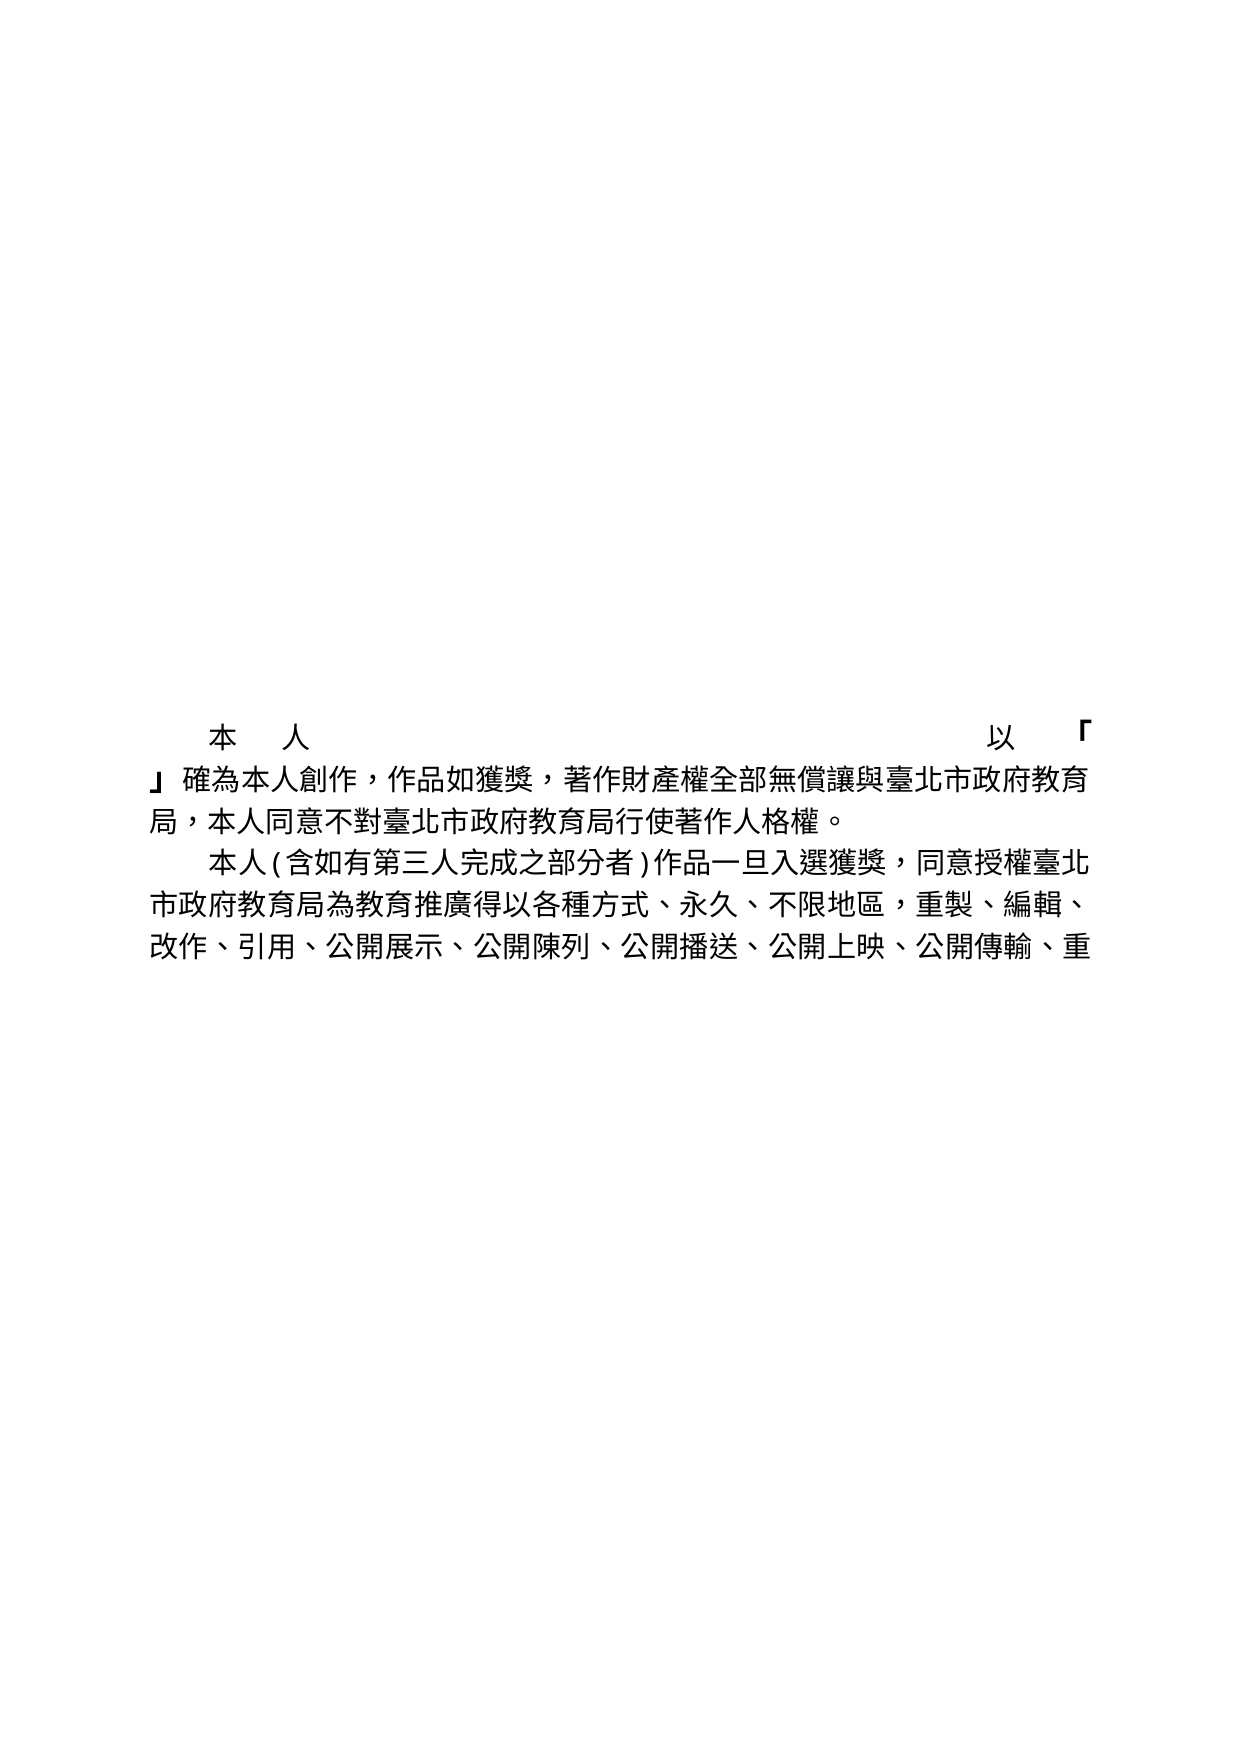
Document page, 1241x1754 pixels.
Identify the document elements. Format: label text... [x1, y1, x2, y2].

text 本人 以「 」確為本人創作，作品如獲獎，著作財產權全部無償讓與臺北市政府教育局，本人同意不對臺北市政府教育局行使著作人格權。 [149, 716, 1092, 841]
text 本人(含如有第三人完成之部分者)作品一旦入選獲獎，同意授權臺北市政府教育局為教育推廣得以各種方式、永久、不限地區，重製、編輯、改作、引用、公開展示、公開陳列、公開播送、公開上映、公開傳輸、重 [149, 841, 1092, 966]
